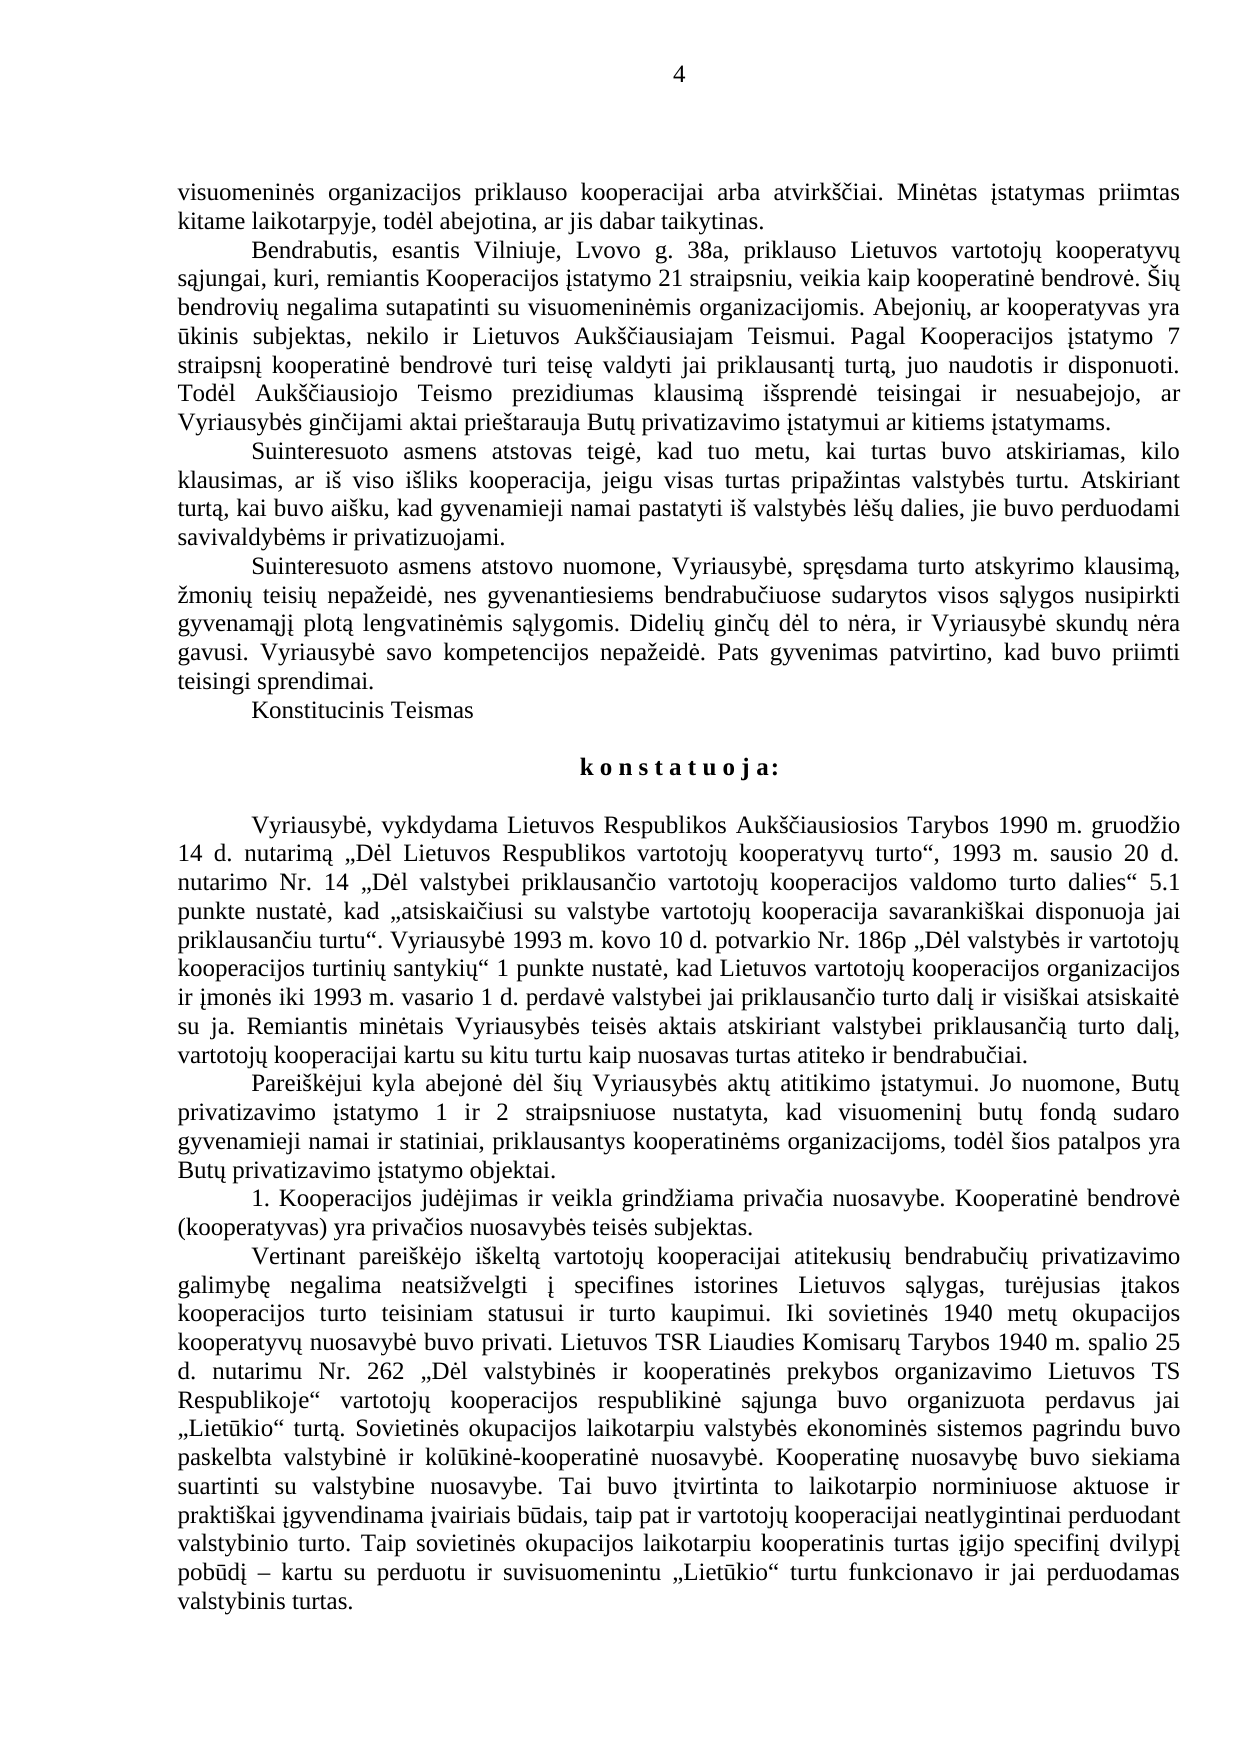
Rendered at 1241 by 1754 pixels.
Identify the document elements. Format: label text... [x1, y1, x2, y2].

text konstatuoja: [177, 752, 1181, 781]
text Konstitucinis Teismas [177, 695, 1181, 723]
text 1. Kooperacijos judėjimas ir veikla grindžiama privačia nuosavybe. Kooperatinė bendrovė (kooperatyvas) yra privačios nuosavybės teisės subjektas. [177, 1183, 1181, 1241]
text Vertinant pareiškėjo iškeltą vartotojų kooperacijai atitekusių bendrabučių privatizavimo galimybę negalima neatsižvelgti į specifines istorines Lietuvos sąlygas, turėjusias įtakos kooperacijos turto teisiniam statusui ir turto kaupimui. Iki sovietinės 1940 metų okupacijos kooperatyvų nuosavybė buvo privati. Lietuvos TSR Liaudies Komisarų Tarybos 1940 m. spalio 25 d. nutarimu Nr. 262 „Dėl valstybinės ir kooperatinės prekybos organizavimo Lietuvos TS Respublikoje“ vartotojų kooperacijos respublikinė sąjunga buvo organizuota perdavus jai „Lietūkio“ turtą. Sovietinės okupacijos laikotarpiu valstybės ekonominės sistemos pagrindu buvo paskelbta valstybinė ir kolūkinė-kooperatinė nuosavybė. Kooperatinę nuosavybę buvo siekiama suartinti su valstybine nuosavybe. Tai buvo įtvirtinta to laikotarpio norminiuose aktuose ir praktiškai įgyvendinama įvairiais būdais, taip pat ir vartotojų kooperacijai neatlygintinai perduodant valstybinio turto. Taip sovietinės okupacijos laikotarpiu kooperatinis turtas įgijo specifinį dvilypį pobūdį – kartu su perduotu ir suvisuomenintu „Lietūkio“ turtu funkcionavo ir jai perduodamas valstybinis turtas. [177, 1241, 1181, 1615]
text visuomeninės organizacijos priklauso kooperacijai arba atvirkščiai. Minėtas įstatymas priimtas kitame laikotarpyje, todėl abejotina, ar jis dabar taikytinas. [177, 177, 1181, 235]
text Pareiškėjui kyla abejonė dėl šių Vyriausybės aktų atitikimo įstatymui. Jo nuomone, Butų privatizavimo įstatymo 1 ir 2 straipsniuose nustatyta, kad visuomeninį butų fondą sudaro gyvenamieji namai ir statiniai, priklausantys kooperatinėms organizacijoms, todėl šios patalpos yra Butų privatizavimo įstatymo objektai. [177, 1068, 1181, 1183]
text Suinteresuoto asmens atstovo nuomone, Vyriausybė, spręsdama turto atskyrimo klausimą, žmonių teisių nepažeidė, nes gyvenantiesiems bendrabučiuose sudarytos visos sąlygos nusipirkti gyvenamąjį plotą lengvatinėmis sąlygomis. Didelių ginčų dėl to nėra, ir Vyriausybė skundų nėra gavusi. Vyriausybė savo kompetencijos nepažeidė. Pats gyvenimas patvirtino, kad buvo priimti teisingi sprendimai. [177, 551, 1181, 695]
text Bendrabutis, esantis Vilniuje, Lvovo g. 38a, priklauso Lietuvos vartotojų kooperatyvų sąjungai, kuri, remiantis Kooperacijos įstatymo 21 straipsniu, veikia kaip kooperatinė bendrovė. Šių bendrovių negalima sutapatinti su visuomeninėmis organizacijomis. Abejonių, ar kooperatyvas yra ūkinis subjektas, nekilo ir Lietuvos Aukščiausiajam Teismui. Pagal Kooperacijos įstatymo 7 straipsnį kooperatinė bendrovė turi teisę valdyti jai priklausantį turtą, juo naudotis ir disponuoti. Todėl Aukščiausiojo Teismo prezidiumas klausimą išsprendė teisingai ir nesuabejojo, ar Vyriausybės ginčijami aktai prieštarauja Butų privatizavimo įstatymui ar kitiems įstatymams. [177, 235, 1181, 436]
text Suinteresuoto asmens atstovas teigė, kad tuo metu, kai turtas buvo atskiriamas, kilo klausimas, ar iš viso išliks kooperacija, jeigu visas turtas pripažintas valstybės turtu. Atskiriant turtą, kai buvo aišku, kad gyvenamieji namai pastatyti iš valstybės lėšų dalies, jie buvo perduodami savivaldybėms ir privatizuojami. [177, 436, 1181, 551]
text Vyriausybė, vykdydama Lietuvos Respublikos Aukščiausiosios Tarybos 1990 m. gruodžio 14 d. nutarimą „Dėl Lietuvos Respublikos vartotojų kooperatyvų turto“, 1993 m. sausio 20 d. nutarimo Nr. 14 „Dėl valstybei priklausančio vartotojų kooperacijos valdomo turto dalies“ 5.1 punkte nustatė, kad „atsiskaičiusi su valstybe vartotojų kooperacija savarankiškai disponuoja jai priklausančiu turtu“. Vyriausybė 1993 m. kovo 10 d. potvarkio Nr. 186p „Dėl valstybės ir vartotojų kooperacijos turtinių santykių“ 1 punkte nustatė, kad Lietuvos vartotojų kooperacijos organizacijos ir įmonės iki 1993 m. vasario 1 d. perdavė valstybei jai priklausančio turto dalį ir visiškai atsiskaitė su ja. Remiantis minėtais Vyriausybės teisės aktais atskiriant valstybei priklausančią turto dalį, vartotojų kooperacijai kartu su kitu turtu kaip nuosavas turtas atiteko ir bendrabučiai. [177, 810, 1181, 1068]
